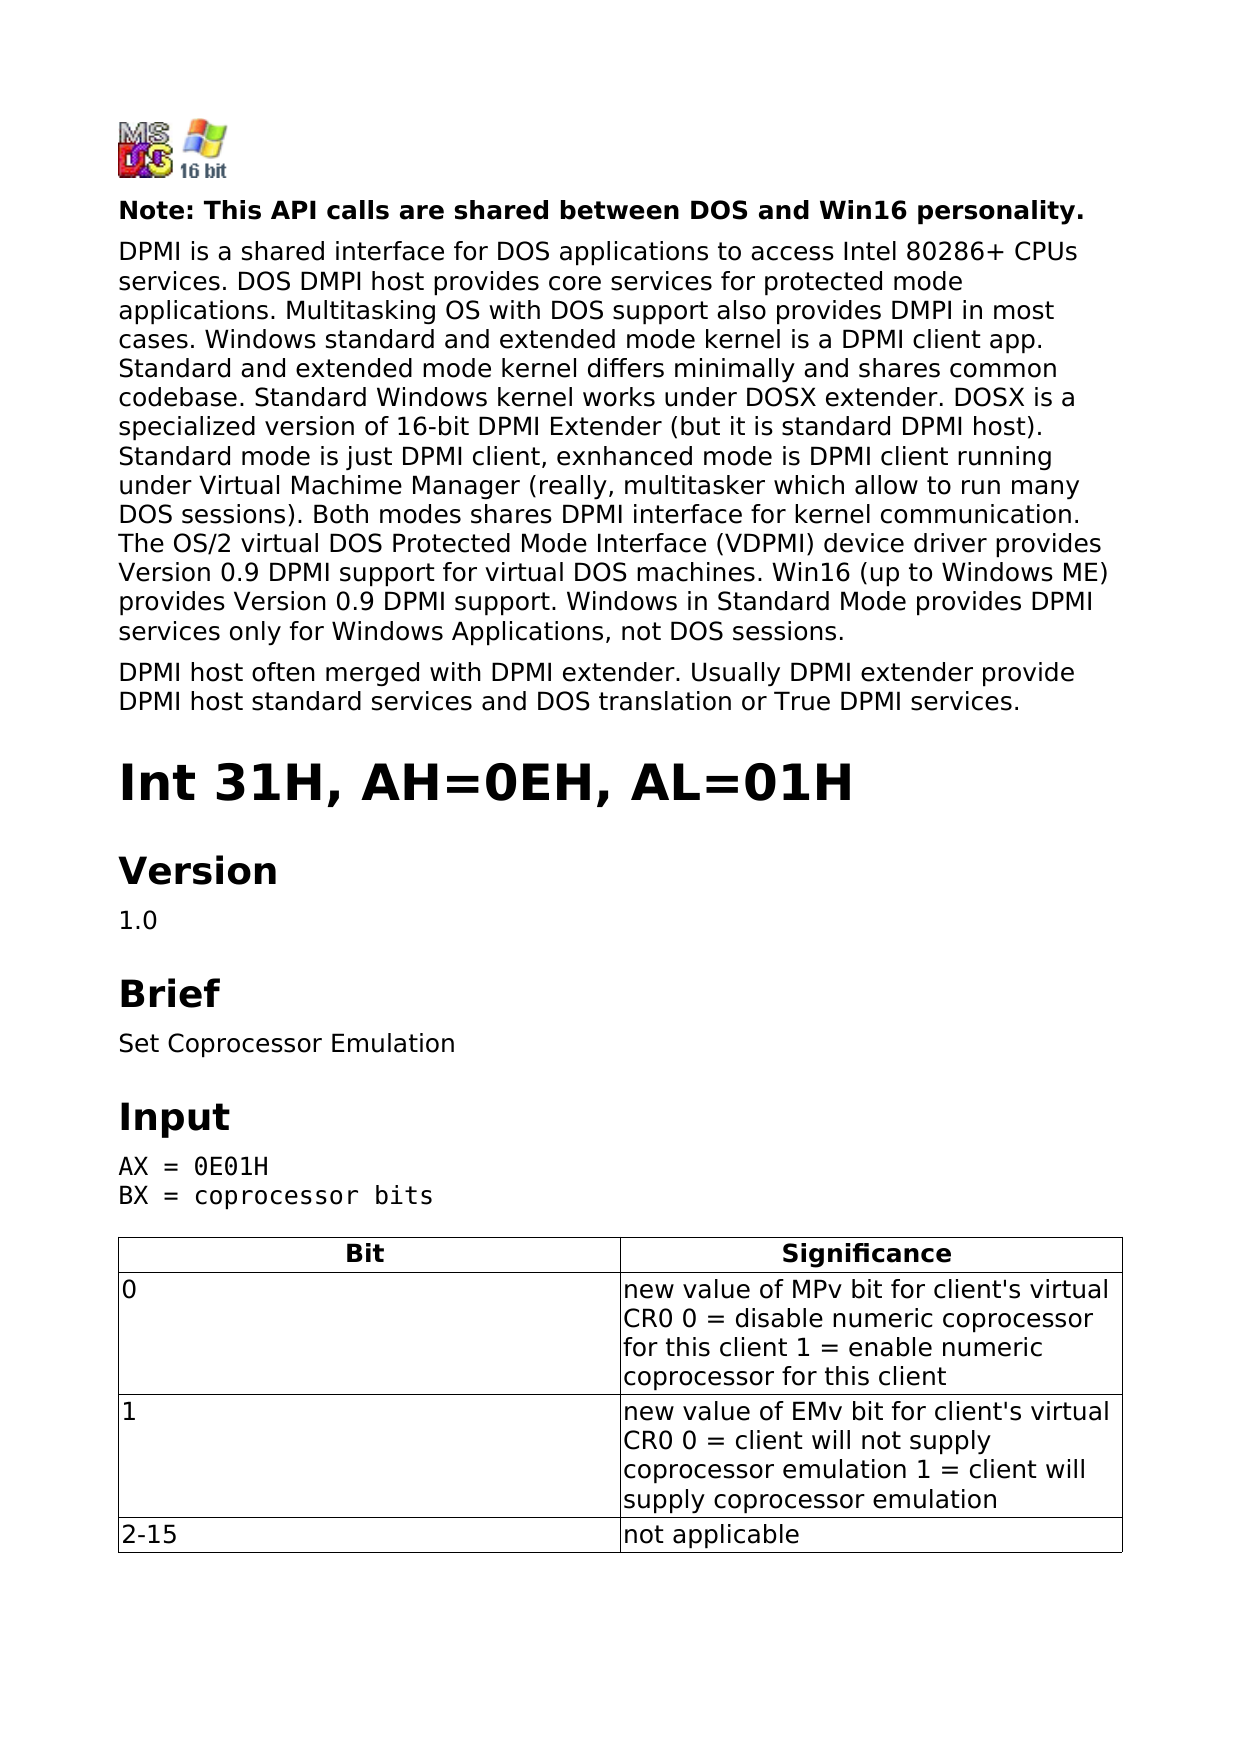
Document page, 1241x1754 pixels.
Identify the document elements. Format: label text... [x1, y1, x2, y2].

table_cell new value of MPv bit for client's virtual CR0 0 = disable numeric coprocessor for this client 1 = enable numeric coprocessor for this client [621, 1273, 1122, 1394]
picture [118, 122, 173, 178]
subtitle Version [118, 850, 1122, 894]
subtitle Brief [118, 973, 1122, 1016]
text Set Coprocessor Emulation [118, 1029, 1122, 1058]
table_cell 1 [119, 1395, 620, 1517]
table_header Bit [119, 1238, 620, 1272]
text DPMI host often merged with DPMI extender. Usually DPMI extender provide DPMI host standard services and DOS translation or True DPMI services. [118, 658, 1122, 717]
table_header Significance [621, 1238, 1122, 1272]
text Note: This API calls are shared between DOS and Win16 personality. [118, 196, 1122, 225]
table_cell 2-15 [119, 1518, 620, 1552]
picture [180, 118, 228, 178]
subtitle Int 31H, AH=0EH, AL=01H [118, 754, 1122, 812]
subtitle Input [118, 1096, 1122, 1139]
table_cell new value of EMv bit for client's virtual CR0 0 = client will not supply coprocessor emulation 1 = client will supply coprocessor emulation [621, 1395, 1122, 1517]
text 1.0 [118, 906, 1122, 935]
table_cell 0 [119, 1273, 620, 1394]
text AX = 0E01H BX = coprocessor bits [118, 1152, 1122, 1210]
text DPMI is a shared interface for DOS applications to access Intel 80286+ CPUs services. DOS DMPI host provides core services for protected mode applications. Multitasking OS with DOS support also provides DMPI in most cases. Windows standard and extended mode kernel is a DPMI client app. Standard and extended mode kernel differs minimally and shares common codebase. Standard Windows kernel works under DOSX extender. DOSX is a specialized version of 16-bit DPMI Extender (but it is standard DPMI host). Standard mode is just DPMI client, exnhanced mode is DPMI client running under Virtual Machime Manager (really, multitasker which allow to run many DOS sessions). Both modes shares DPMI interface for kernel communication. The OS/2 virtual DOS Protected Mode Interface (VDPMI) device driver provides Version 0.9 DPMI support for virtual DOS machines. Win16 (up to Windows ME) provides Version 0.9 DPMI support. Windows in Standard Mode provides DPMI services only for Windows Applications, not DOS sessions. [118, 238, 1122, 646]
table_cell not applicable [621, 1518, 1122, 1552]
